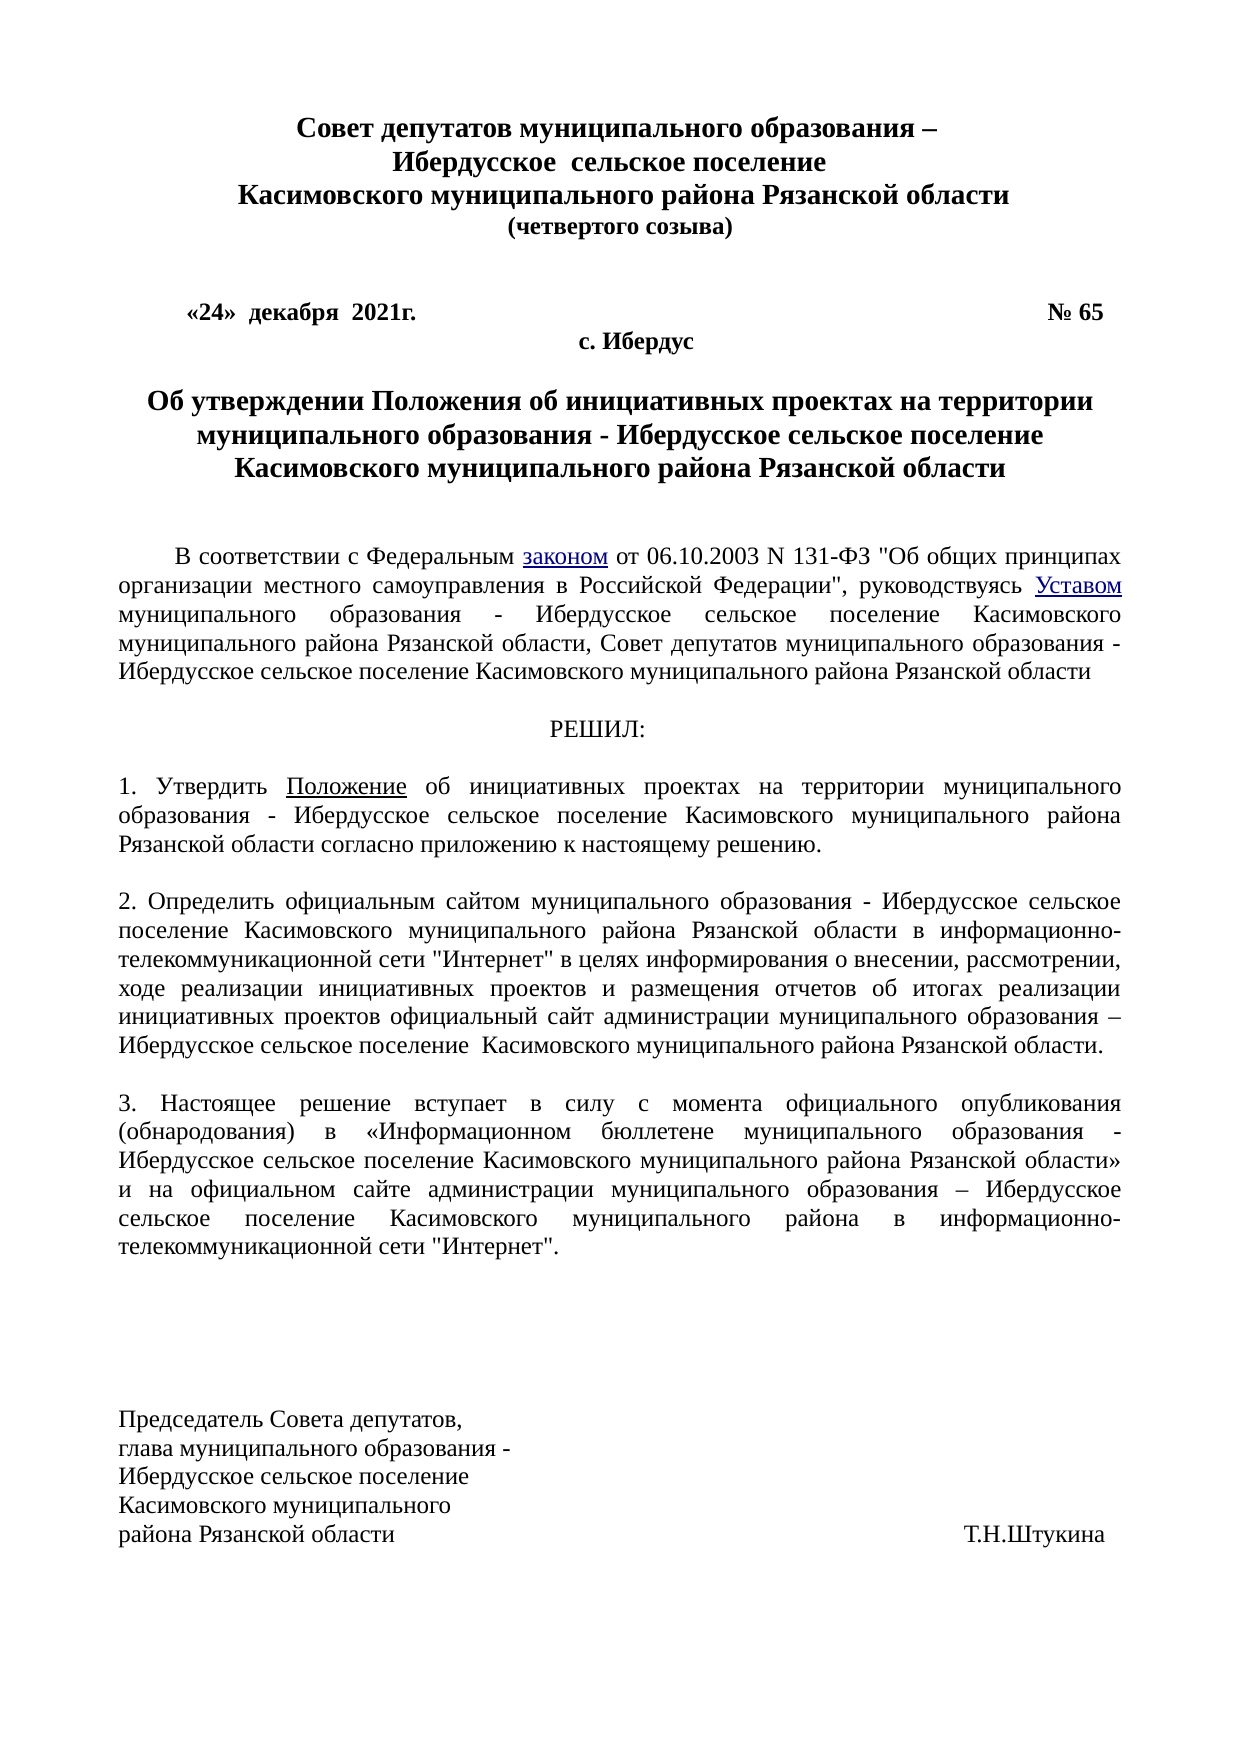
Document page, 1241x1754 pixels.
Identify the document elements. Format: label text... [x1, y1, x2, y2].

text глава муниципального образования - [118, 1433, 1122, 1461]
text В соответствии с Федеральным законом от 06.10.2003 N 131-ФЗ "Об общих принципах организации местного самоуправления в Российской Федерации", руководствуясь Уставом муниципального образования - Ибердусское сельское поселение Касимовского муниципального района Рязанской области, Совет депутатов муниципального образования - Ибердусское сельское поселение Касимовского муниципального района Рязанской области [118, 541, 1122, 685]
text Ибердусское сельское поселение [118, 1461, 1122, 1490]
text Касимовского муниципального [118, 1490, 1122, 1519]
text 3. Настоящее решение вступает в силу с момента официального опубликования (обнародования) в «Информационном бюллетене муниципального образования - Ибердусское сельское поселение Касимовского муниципального района Рязанской области» и на официальном сайте администрации муниципального образования – Ибердусское сельское поселение Касимовского муниципального района в информационно-телекоммуникационной сети "Интернет". [118, 1088, 1122, 1260]
text РЕШИЛ: [118, 714, 1122, 743]
text «24» декабря 2021г. № 65 [130, 297, 1122, 326]
text Совет депутатов муниципального образования – [118, 110, 1122, 144]
text Касимовского муниципального района Рязанской области [118, 177, 1122, 211]
text Об утверждении Положения об инициативных проектах на территории муниципального образования - Ибердусское сельское поселение Касимовского муниципального района Рязанской области [118, 383, 1122, 484]
text 2. Определить официальным сайтом муниципального образования - Ибердусское сельское поселение Касимовского муниципального района Рязанской области в информационно-телекоммуникационной сети "Интернет" в целях информирования о внесении, рассмотрении, ходе реализации инициативных проектов и размещения отчетов об итогах реализации инициативных проектов официальный сайт администрации муниципального образования – Ибердусское сельское поселение Касимовского муниципального района Рязанской области. [118, 886, 1122, 1059]
text с. Ибердус [118, 326, 1123, 354]
text района Рязанской области Т.Н.Штукина [118, 1519, 1122, 1548]
text Ибердусское сельское поселение [118, 144, 1122, 177]
text Председатель Совета депутатов, [118, 1404, 1122, 1433]
text (четвертого созыва) [118, 211, 1122, 239]
text 1. Утвердить Положение об инициативных проектах на территории муниципального образования - Ибердусское сельское поселение Касимовского муниципального района Рязанской области согласно приложению к настоящему решению. [118, 771, 1122, 858]
